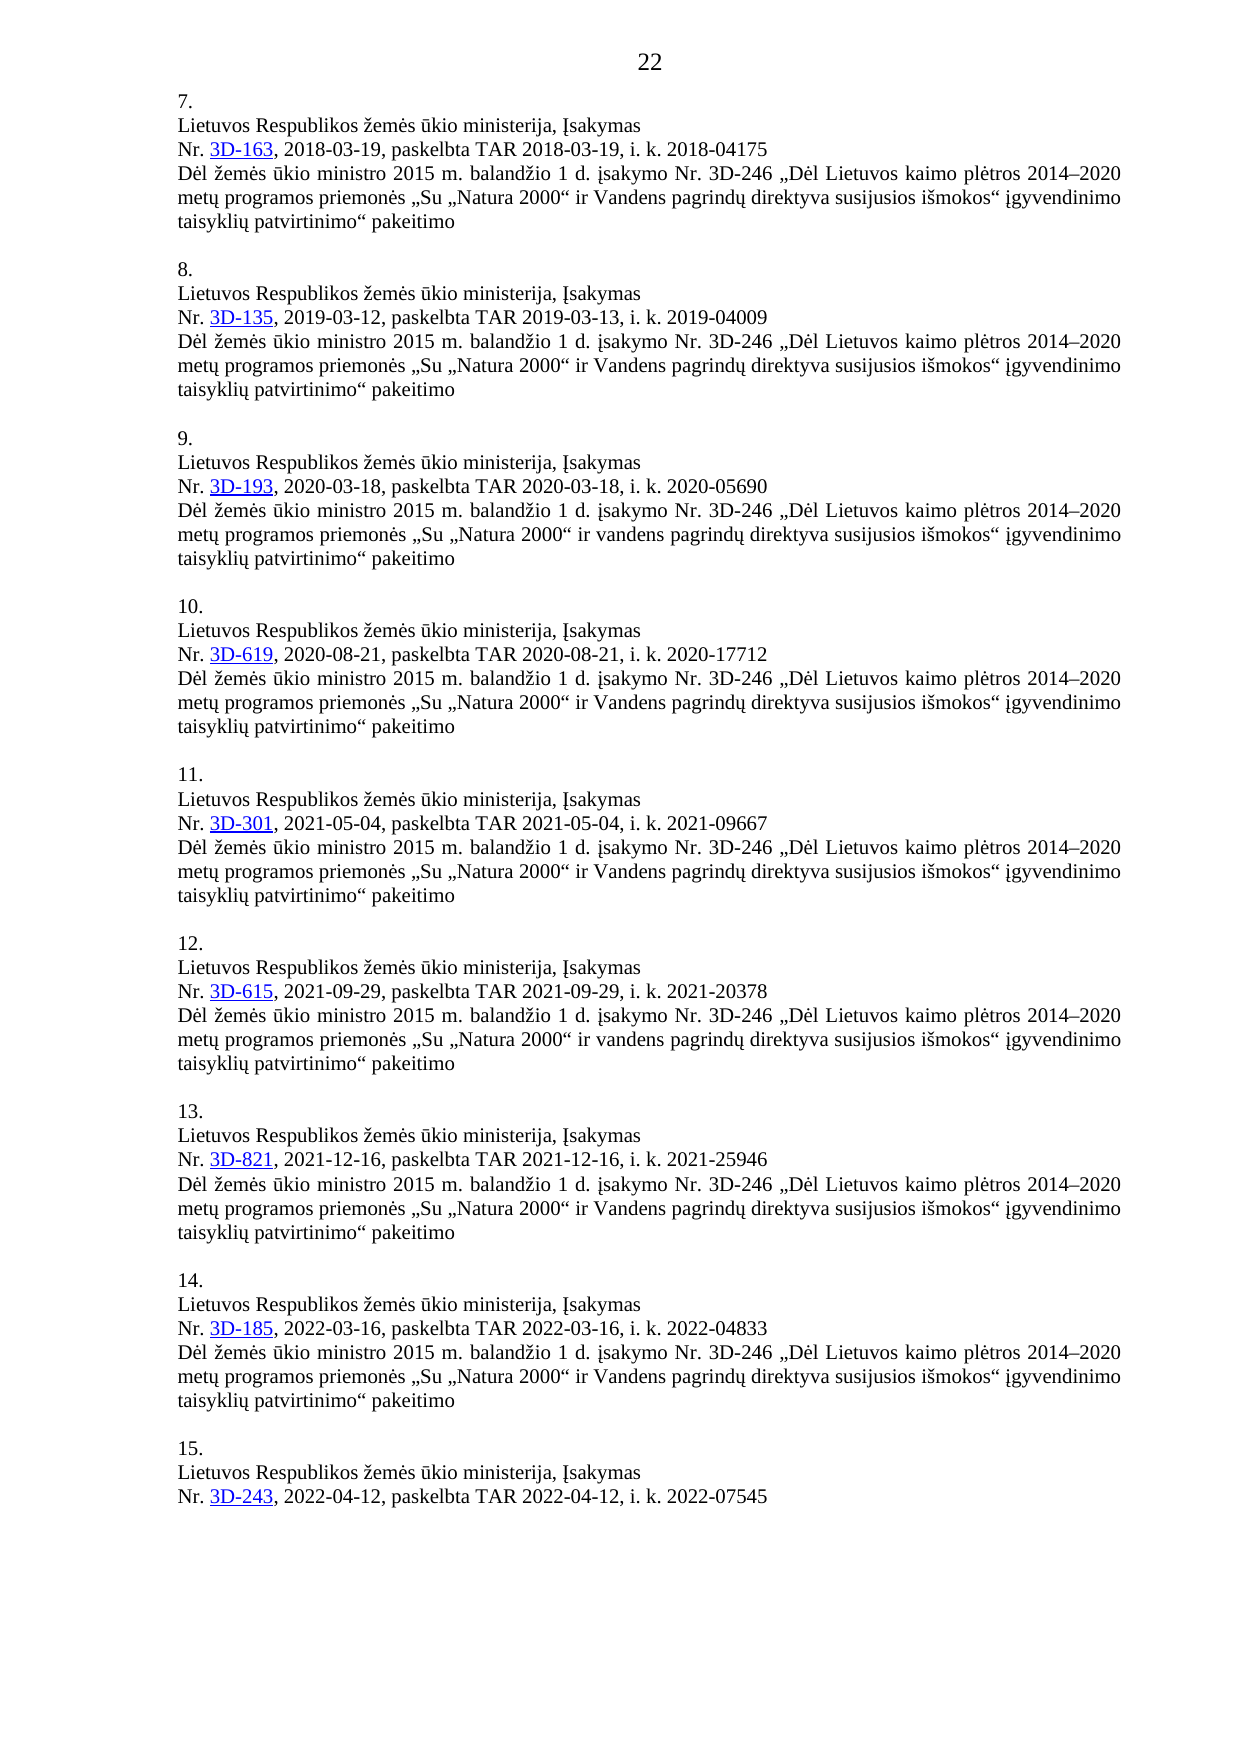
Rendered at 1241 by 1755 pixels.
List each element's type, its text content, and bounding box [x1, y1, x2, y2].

text Dėl žemės ūkio ministro 2015 m. balandžio 1 d. įsakymo Nr. 3D-246 „Dėl Lietuvos kaimo plėtros 2014–2020 metų programos priemonės „Su „Natura 2000“ ir Vandens pagrindų direktyva susijusios išmokos“ įgyvendinimo taisyklių patvirtinimo“ pakeitimo [177, 329, 1122, 401]
text Nr. 3D-615, 2021-09-29, paskelbta TAR 2021-09-29, i. k. 2021-20378 [177, 979, 1122, 1003]
text 9. [177, 426, 1122, 449]
text Dėl žemės ūkio ministro 2015 m. balandžio 1 d. įsakymo Nr. 3D-246 „Dėl Lietuvos kaimo plėtros 2014–2020 metų programos priemonės „Su „Natura 2000“ ir Vandens pagrindų direktyva susijusios išmokos“ įgyvendinimo taisyklių patvirtinimo“ pakeitimo [177, 1340, 1122, 1412]
text Dėl žemės ūkio ministro 2015 m. balandžio 1 d. įsakymo Nr. 3D-246 „Dėl Lietuvos kaimo plėtros 2014–2020 metų programos priemonės „Su „Natura 2000“ ir Vandens pagrindų direktyva susijusios išmokos“ įgyvendinimo taisyklių patvirtinimo“ pakeitimo [177, 1171, 1122, 1244]
text Nr. 3D-301, 2021-05-04, paskelbta TAR 2021-05-04, i. k. 2021-09667 [177, 811, 1122, 834]
text Lietuvos Respublikos žemės ūkio ministerija, Įsakymas [177, 1292, 1122, 1316]
text Lietuvos Respublikos žemės ūkio ministerija, Įsakymas [177, 618, 1122, 642]
text 11. [177, 762, 1122, 786]
text 13. [177, 1099, 1122, 1123]
text Nr. 3D-163, 2018-03-19, paskelbta TAR 2018-03-19, i. k. 2018-04175 [177, 137, 1122, 161]
text Nr. 3D-185, 2022-03-16, paskelbta TAR 2022-03-16, i. k. 2022-04833 [177, 1316, 1122, 1340]
text Lietuvos Respublikos žemės ūkio ministerija, Įsakymas [177, 113, 1122, 137]
text Dėl žemės ūkio ministro 2015 m. balandžio 1 d. įsakymo Nr. 3D-246 „Dėl Lietuvos kaimo plėtros 2014–2020 metų programos priemonės „Su „Natura 2000“ ir Vandens pagrindų direktyva susijusios išmokos“ įgyvendinimo taisyklių patvirtinimo“ pakeitimo [177, 834, 1122, 907]
text 15. [177, 1436, 1122, 1460]
text Lietuvos Respublikos žemės ūkio ministerija, Įsakymas [177, 1123, 1122, 1147]
text 14. [177, 1268, 1122, 1292]
text Lietuvos Respublikos žemės ūkio ministerija, Įsakymas [177, 1460, 1122, 1484]
text 7. [177, 89, 1122, 113]
text Lietuvos Respublikos žemės ūkio ministerija, Įsakymas [177, 449, 1122, 474]
text Nr. 3D-243, 2022-04-12, paskelbta TAR 2022-04-12, i. k. 2022-07545 [177, 1484, 1122, 1508]
text Nr. 3D-193, 2020-03-18, paskelbta TAR 2020-03-18, i. k. 2020-05690 [177, 474, 1122, 498]
text Nr. 3D-821, 2021-12-16, paskelbta TAR 2021-12-16, i. k. 2021-25946 [177, 1147, 1122, 1171]
text Lietuvos Respublikos žemės ūkio ministerija, Įsakymas [177, 786, 1122, 811]
text Lietuvos Respublikos žemės ūkio ministerija, Įsakymas [177, 955, 1122, 979]
text Dėl žemės ūkio ministro 2015 m. balandžio 1 d. įsakymo Nr. 3D-246 „Dėl Lietuvos kaimo plėtros 2014–2020 metų programos priemonės „Su „Natura 2000“ ir Vandens pagrindų direktyva susijusios išmokos“ įgyvendinimo taisyklių patvirtinimo“ pakeitimo [177, 161, 1122, 233]
text 12. [177, 931, 1122, 955]
text Dėl žemės ūkio ministro 2015 m. balandžio 1 d. įsakymo Nr. 3D-246 „Dėl Lietuvos kaimo plėtros 2014–2020 metų programos priemonės „Su „Natura 2000“ ir vandens pagrindų direktyva susijusios išmokos“ įgyvendinimo taisyklių patvirtinimo“ pakeitimo [177, 498, 1122, 570]
text Nr. 3D-619, 2020-08-21, paskelbta TAR 2020-08-21, i. k. 2020-17712 [177, 642, 1122, 666]
text 8. [177, 257, 1122, 281]
text Dėl žemės ūkio ministro 2015 m. balandžio 1 d. įsakymo Nr. 3D-246 „Dėl Lietuvos kaimo plėtros 2014–2020 metų programos priemonės „Su „Natura 2000“ ir vandens pagrindų direktyva susijusios išmokos“ įgyvendinimo taisyklių patvirtinimo“ pakeitimo [177, 1003, 1122, 1075]
text 10. [177, 594, 1122, 618]
text Lietuvos Respublikos žemės ūkio ministerija, Įsakymas [177, 281, 1122, 305]
text Nr. 3D-135, 2019-03-12, paskelbta TAR 2019-03-13, i. k. 2019-04009 [177, 305, 1122, 329]
text Dėl žemės ūkio ministro 2015 m. balandžio 1 d. įsakymo Nr. 3D-246 „Dėl Lietuvos kaimo plėtros 2014–2020 metų programos priemonės „Su „Natura 2000“ ir Vandens pagrindų direktyva susijusios išmokos“ įgyvendinimo taisyklių patvirtinimo“ pakeitimo [177, 666, 1122, 738]
